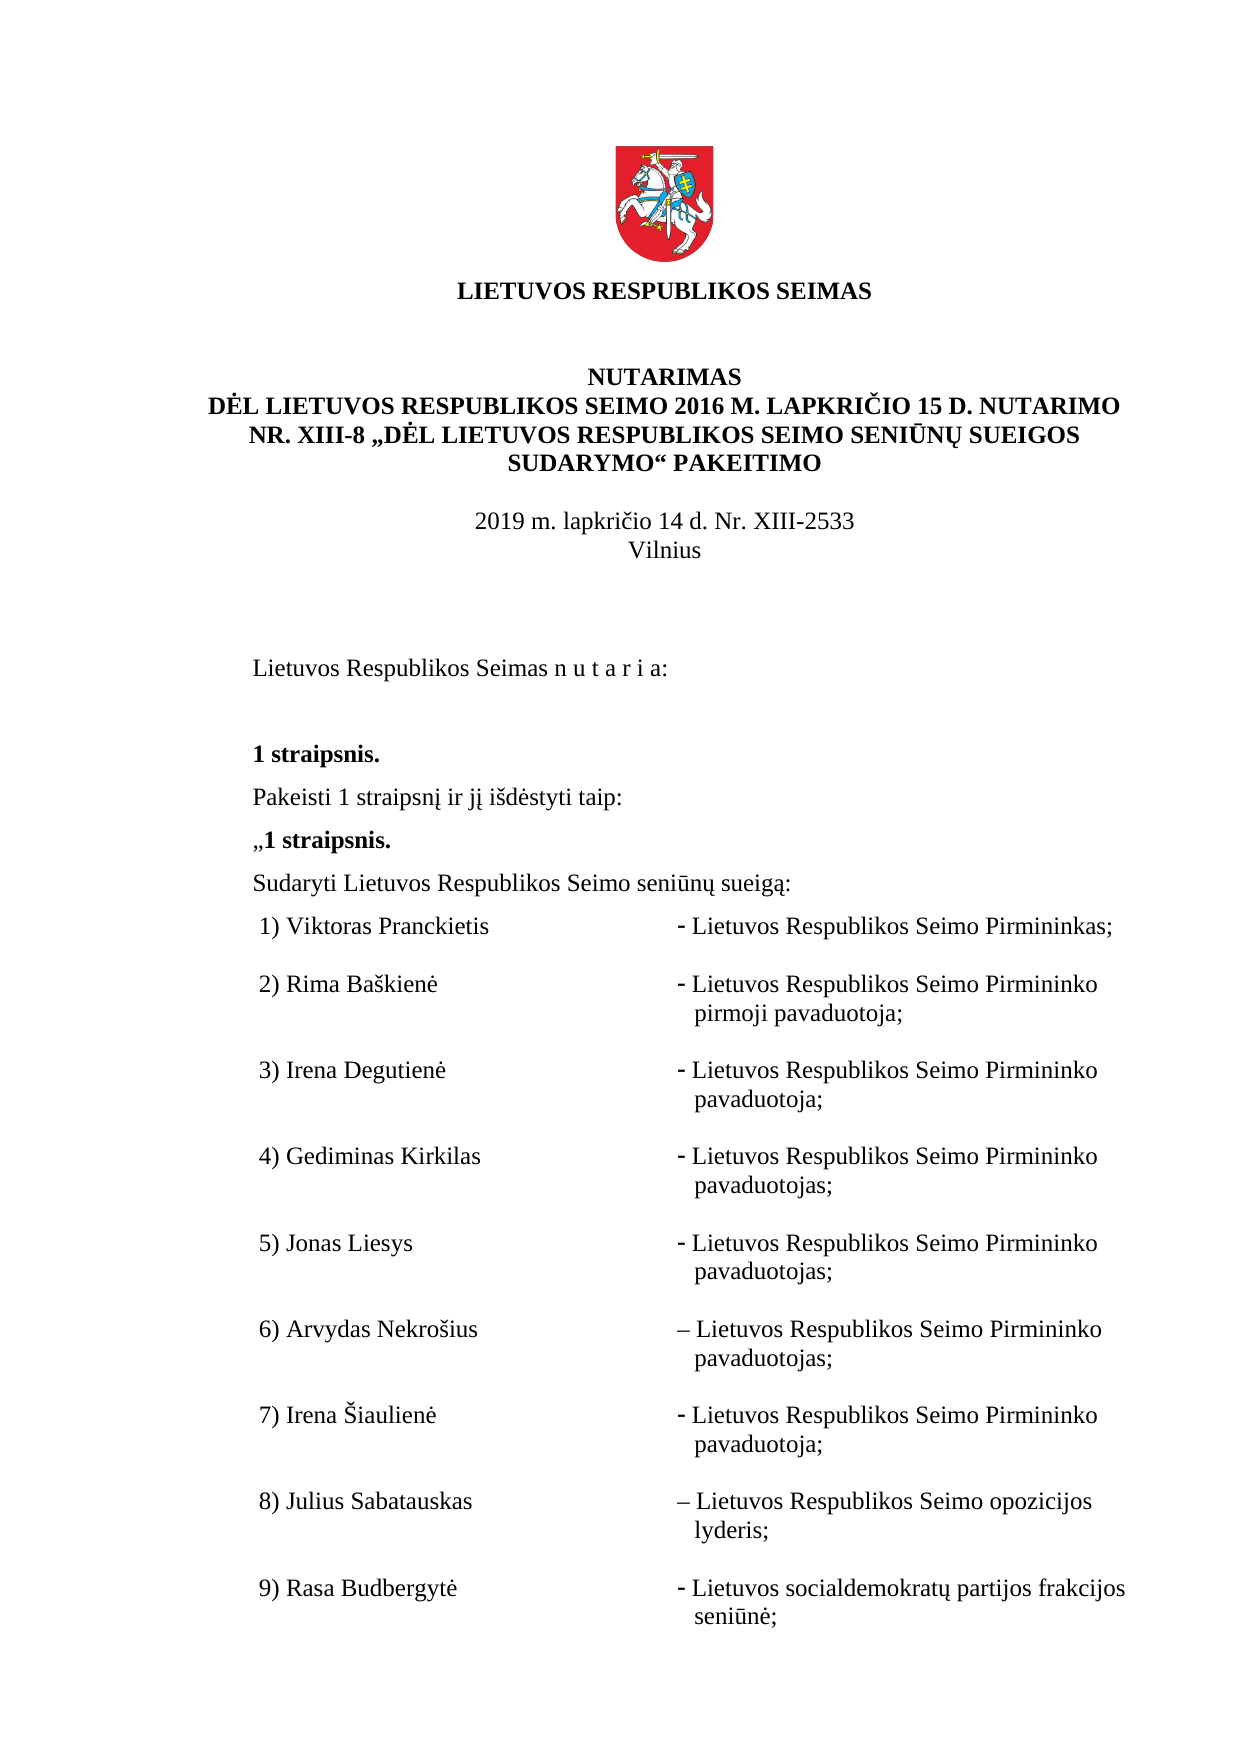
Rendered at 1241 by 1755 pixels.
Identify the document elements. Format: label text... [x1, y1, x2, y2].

table_cell – Lietuvos Respublikos Seimo opozicijos lyderis; [666, 1486, 1137, 1573]
table_cell 6) Arvydas Nekrošius [248, 1314, 666, 1400]
table_header 1) Viktoras Pranckietis [248, 911, 666, 969]
table_cell 8) Julius Sabatauskas [248, 1486, 666, 1573]
table_cell 3) Irena Degutienė [248, 1055, 666, 1141]
text 1 straipsnis. [177, 739, 1152, 768]
text 2019 m. lapkričio 14 d. Nr. XIII-2533 [177, 506, 1152, 535]
text Sudaryti Lietuvos Respublikos Seimo seniūnų sueigą: [177, 868, 1152, 897]
table_cell 4) Gediminas Kirkilas [248, 1141, 666, 1228]
table_cell 5) Jonas Liesys [248, 1228, 666, 1314]
table_cell 7) Irena Šiaulienė [248, 1400, 666, 1486]
text Pakeisti 1 straipsnį ir jį išdėstyti taip: [177, 782, 1152, 811]
table_cell  Lietuvos Respublikos Seimo Pirmininko pirmoji pavaduotoja; [666, 969, 1137, 1055]
table_cell  Lietuvos Respublikos Seimo Pirmininko pavaduotojas; [666, 1228, 1137, 1314]
text Vilnius [177, 535, 1152, 563]
table_cell  Lietuvos Respublikos Seimo Pirmininko pavaduotojas; [666, 1141, 1137, 1228]
text DĖL LIETUVOS RESPUBLIKOS SEIMO 2016 M. LAPKRIČIO 15 D. NUTARIMO NR. XIII-8 „DĖL LIETUVOS RESPUBLIKOS SEIMO SENIŪNŲ SUEIGOS SUDARYMO“ PAKEITIMO [177, 391, 1152, 477]
table_cell  Lietuvos Respublikos Seimo Pirmininko pavaduotoja; [666, 1400, 1137, 1486]
table_header  Lietuvos Respublikos Seimo Pirmininkas; [666, 911, 1137, 969]
text „1 straipsnis. [177, 825, 1152, 854]
table_cell  Lietuvos Respublikos Seimo Pirmininko pavaduotoja; [666, 1055, 1137, 1141]
table_cell 2) Rima Baškienė [248, 969, 666, 1055]
text Lietuvos Respublikos Seimas n u t a r i a: [177, 653, 1152, 681]
text NUTARIMAS [177, 362, 1152, 391]
table_cell  Lietuvos socialdemokratų partijos frakcijos seniūnė; [666, 1573, 1137, 1630]
table_cell 9) Rasa Budbergytė [248, 1573, 666, 1630]
table_cell – Lietuvos Respublikos Seimo Pirmininko pavaduotojas; [666, 1314, 1137, 1400]
text LIETUVOS RESPUBLIKOS SEIMAS [177, 276, 1152, 305]
